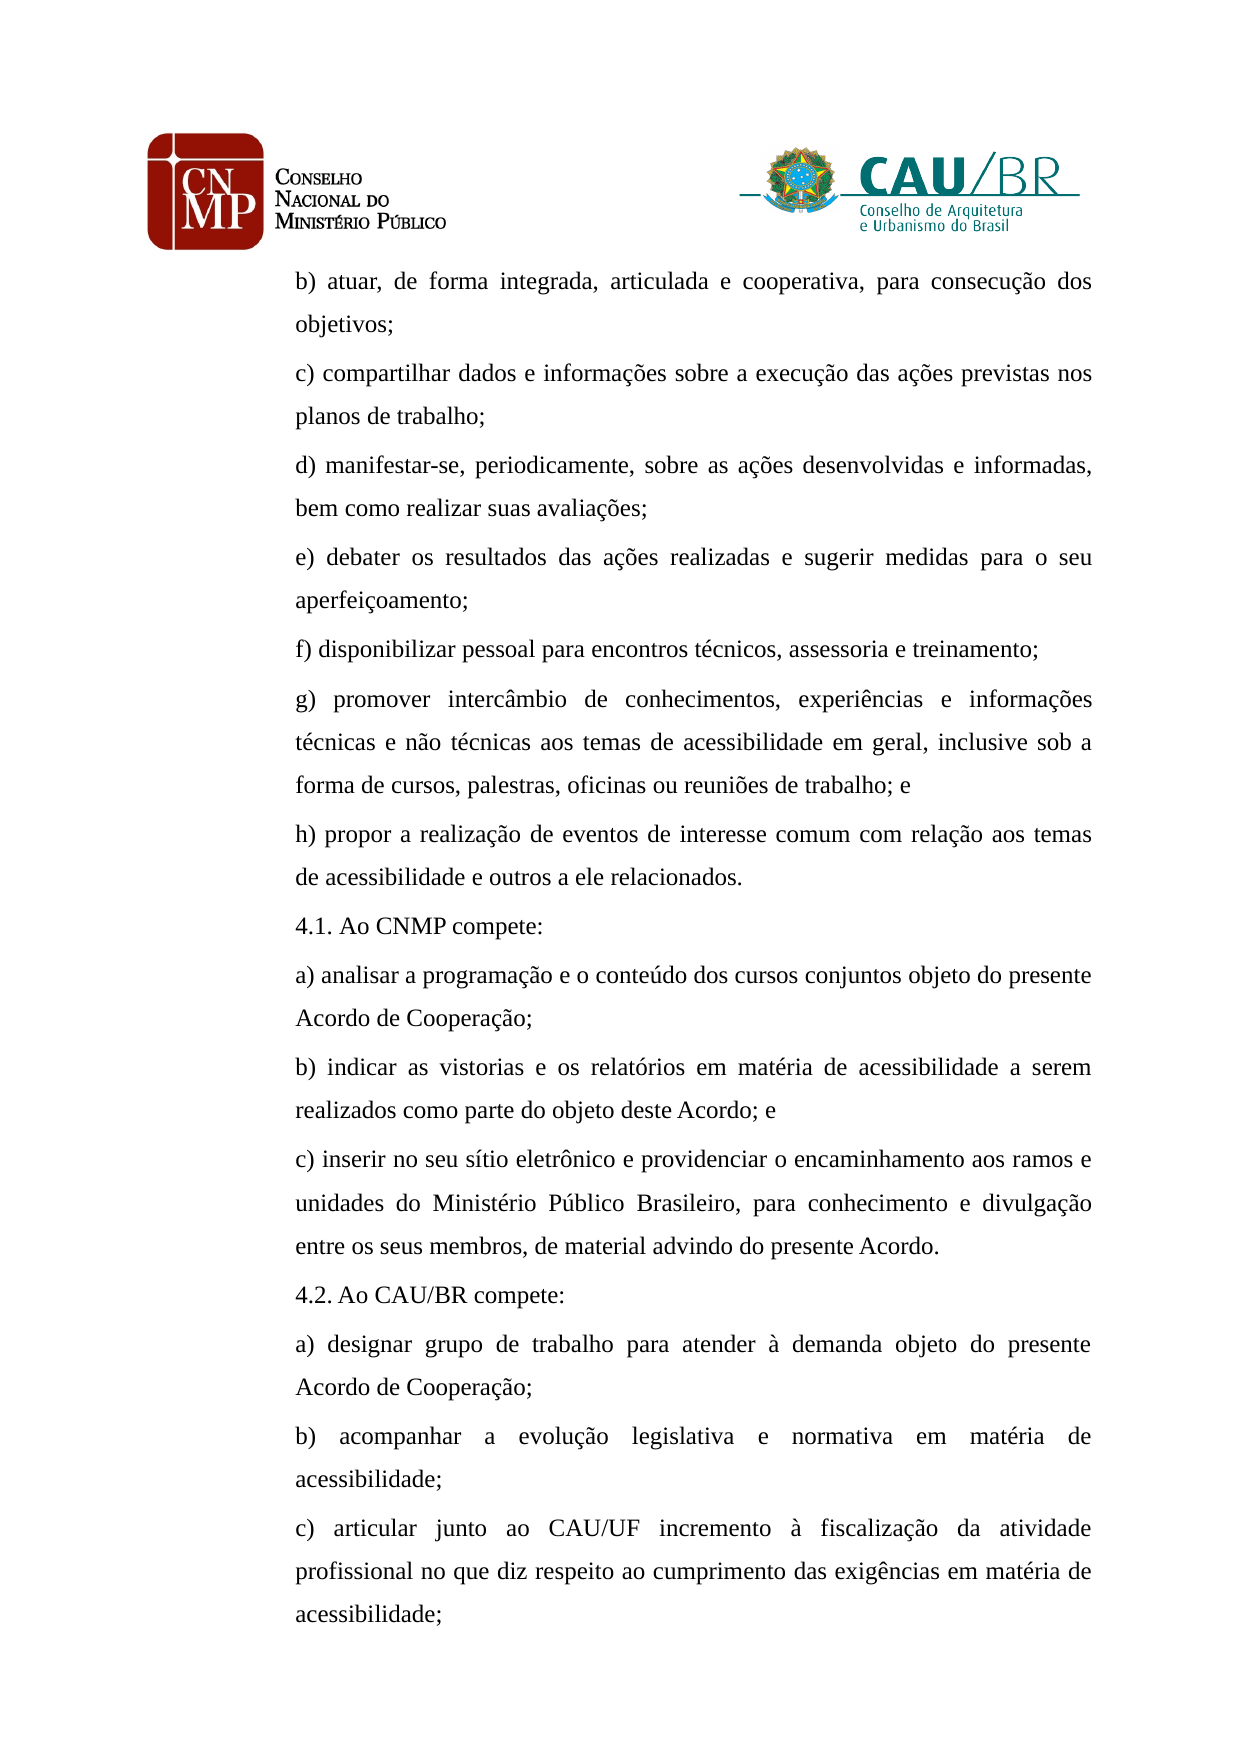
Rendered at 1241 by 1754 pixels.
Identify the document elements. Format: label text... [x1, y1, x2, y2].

list c) inserir no seu sítio eletrônico e providenciar o encaminhamento aos ramos e unidades do Ministério Público Brasileiro, para conhecimento e divulgação entre os seus membros, de material advindo do presente Acordo. [295, 1144, 1093, 1259]
list a) analisar a programação e o conteúdo dos cursos conjuntos objeto do presente Acordo de Cooperação; [295, 960, 1093, 1032]
text f) disponibilizar pessoal para encontros técnicos, assessoria e treinamento; [295, 634, 1093, 663]
text d) manifestar-se, periodicamente, sobre as ações desenvolvidas e informadas, bem como realizar suas avaliações; [295, 450, 1093, 522]
text 4.2. Ao CAU/BR compete: [148, 1280, 1093, 1309]
list h) propor a realização de eventos de interesse comum com relação aos temas de acessibilidade e outros a ele relacionados. [295, 819, 1093, 891]
list c) articular junto ao CAU/UF incremento à fiscalização da atividade profissional no que diz respeito ao cumprimento das exigências em matéria de acessibilidade; [295, 1513, 1093, 1628]
picture [146, 132, 448, 251]
text e) debater os resultados das ações realizadas e sugerir medidas para o seu aperfeiçoamento; [295, 542, 1093, 614]
list b) acompanhar a evolução legislativa e normativa em matéria de acessibilidade; [295, 1421, 1093, 1493]
text g) promover intercâmbio de conhecimentos, experiências e informações técnicas e não técnicas aos temas de acessibilidade em geral, inclusive sob a forma de cursos, palestras, oficinas ou reuniões de trabalho; e [295, 684, 1093, 799]
list a) designar grupo de trabalho para atender à demanda objeto do presente Acordo de Cooperação; [295, 1329, 1093, 1401]
text 4.1. Ao CNMP compete: [148, 911, 1028, 940]
picture [727, 117, 1092, 261]
list b) indicar as vistorias e os relatórios em matéria de acessibilidade a serem realizados como parte do objeto deste Acordo; e [295, 1052, 1093, 1124]
text c) compartilhar dados e informações sobre a execução das ações previstas nos planos de trabalho; [295, 358, 1093, 430]
text b) atuar, de forma integrada, articulada e cooperativa, para consecução dos objetivos; [295, 266, 1093, 338]
